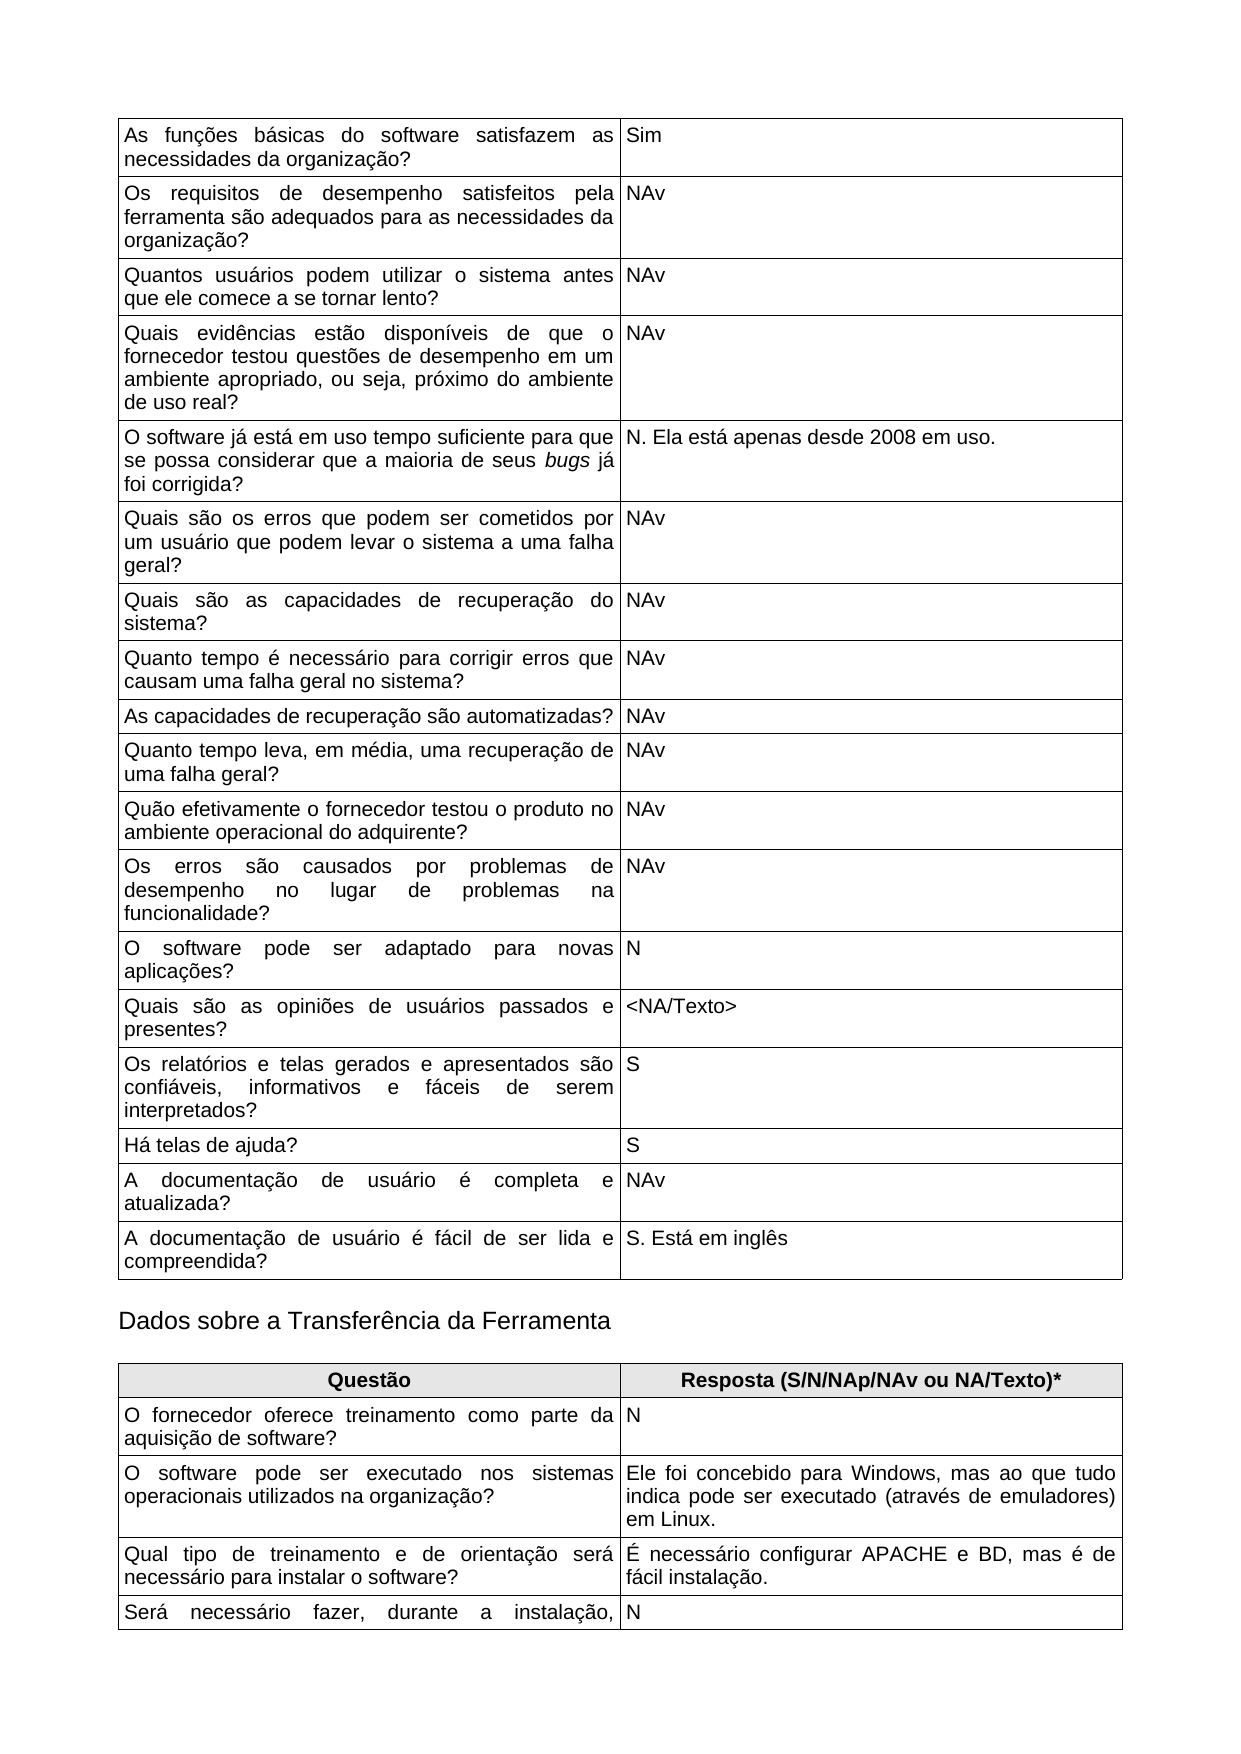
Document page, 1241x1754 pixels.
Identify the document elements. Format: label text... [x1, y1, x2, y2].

table_cell Quais evidências estão disponíveis de que o fornecedor testou questões de desempenho em um ambiente apropriado, ou seja, próximo do ambiente de uso real? [119, 316, 620, 420]
table_cell Quais são as capacidades de recuperação do sistema? [119, 584, 620, 640]
table_cell Ele foi concebido para Windows, mas ao que tudo indica pode ser executado (através de emuladores) em Linux. [621, 1456, 1122, 1537]
table_cell A documentação de usuário é completa e atualizada? [119, 1164, 620, 1221]
table_cell <NA/Texto> [621, 990, 1122, 1047]
table_cell Os requisitos de desempenho satisfeitos pela ferramenta são adequados para as necessidades da organização? [119, 177, 620, 257]
table_cell N [621, 932, 1122, 988]
table_cell NAv [621, 700, 1122, 733]
table_header Questão [119, 1364, 620, 1397]
table_cell N [621, 1398, 1122, 1455]
table_cell As funções básicas do software satisfazem as necessidades da organização? [119, 119, 620, 176]
table_cell O software pode ser adaptado para novas aplicações? [119, 932, 620, 988]
table_cell S. Está em inglês [621, 1222, 1122, 1279]
table_cell Quão efetivamente o fornecedor testou o produto no ambiente operacional do adquirente? [119, 792, 620, 849]
table_cell N. Ela está apenas desde 2008 em uso. [621, 421, 1122, 501]
table_cell NAv [621, 316, 1122, 420]
table_cell NAv [621, 584, 1122, 640]
table_cell Os erros são causados por problemas de desempenho no lugar de problemas na funcionalidade? [119, 850, 620, 931]
table_cell A documentação de usuário é fácil de ser lida e compreendida? [119, 1222, 620, 1279]
text Dados sobre a Transferência da Ferramenta [118, 1307, 1122, 1334]
table_cell Há telas de ajuda? [119, 1129, 620, 1163]
table_cell NAv [621, 502, 1122, 582]
table_cell Quanto tempo leva, em média, uma recuperação de uma falha geral? [119, 734, 620, 791]
table_cell As capacidades de recuperação são automatizadas? [119, 700, 620, 733]
table_cell Quais são os erros que podem ser cometidos por um usuário que podem levar o sistema a uma falha geral? [119, 502, 620, 582]
table_cell Quantos usuários podem utilizar o sistema antes que ele comece a se tornar lento? [119, 259, 620, 315]
table_cell NAv [621, 259, 1122, 315]
table_cell É necessário configurar APACHE e BD, mas é de fácil instalação. [621, 1538, 1122, 1594]
table_cell S [621, 1129, 1122, 1163]
table_cell NAv [621, 641, 1122, 698]
table_cell S [621, 1048, 1122, 1128]
table_cell Os relatórios e telas gerados e apresentados são confiáveis, informativos e fáceis de serem interpretados? [119, 1048, 620, 1128]
table_cell NAv [621, 177, 1122, 257]
table_cell Quanto tempo é necessário para corrigir erros que causam uma falha geral no sistema? [119, 641, 620, 698]
table_cell Sim [621, 119, 1122, 176]
table_cell NAv [621, 850, 1122, 931]
table_cell Será necessário fazer, durante a instalação, [119, 1596, 620, 1629]
table_cell NAv [621, 734, 1122, 791]
table_cell NAv [621, 792, 1122, 849]
table_cell O software pode ser executado nos sistemas operacionais utilizados na organização? [119, 1456, 620, 1537]
table_cell NAv [621, 1164, 1122, 1221]
table_cell O fornecedor oferece treinamento como parte da aquisição de software? [119, 1398, 620, 1455]
table_cell Qual tipo de treinamento e de orientação será necessário para instalar o software? [119, 1538, 620, 1594]
table_cell Quais são as opiniões de usuários passados e presentes? [119, 990, 620, 1047]
table_cell O software já está em uso tempo suficiente para que se possa considerar que a maioria de seus bugs já foi corrigida? [119, 421, 620, 501]
table_header Resposta (S/N/NAp/NAv ou NA/Texto)* [621, 1364, 1122, 1397]
table_cell N [621, 1596, 1122, 1629]
